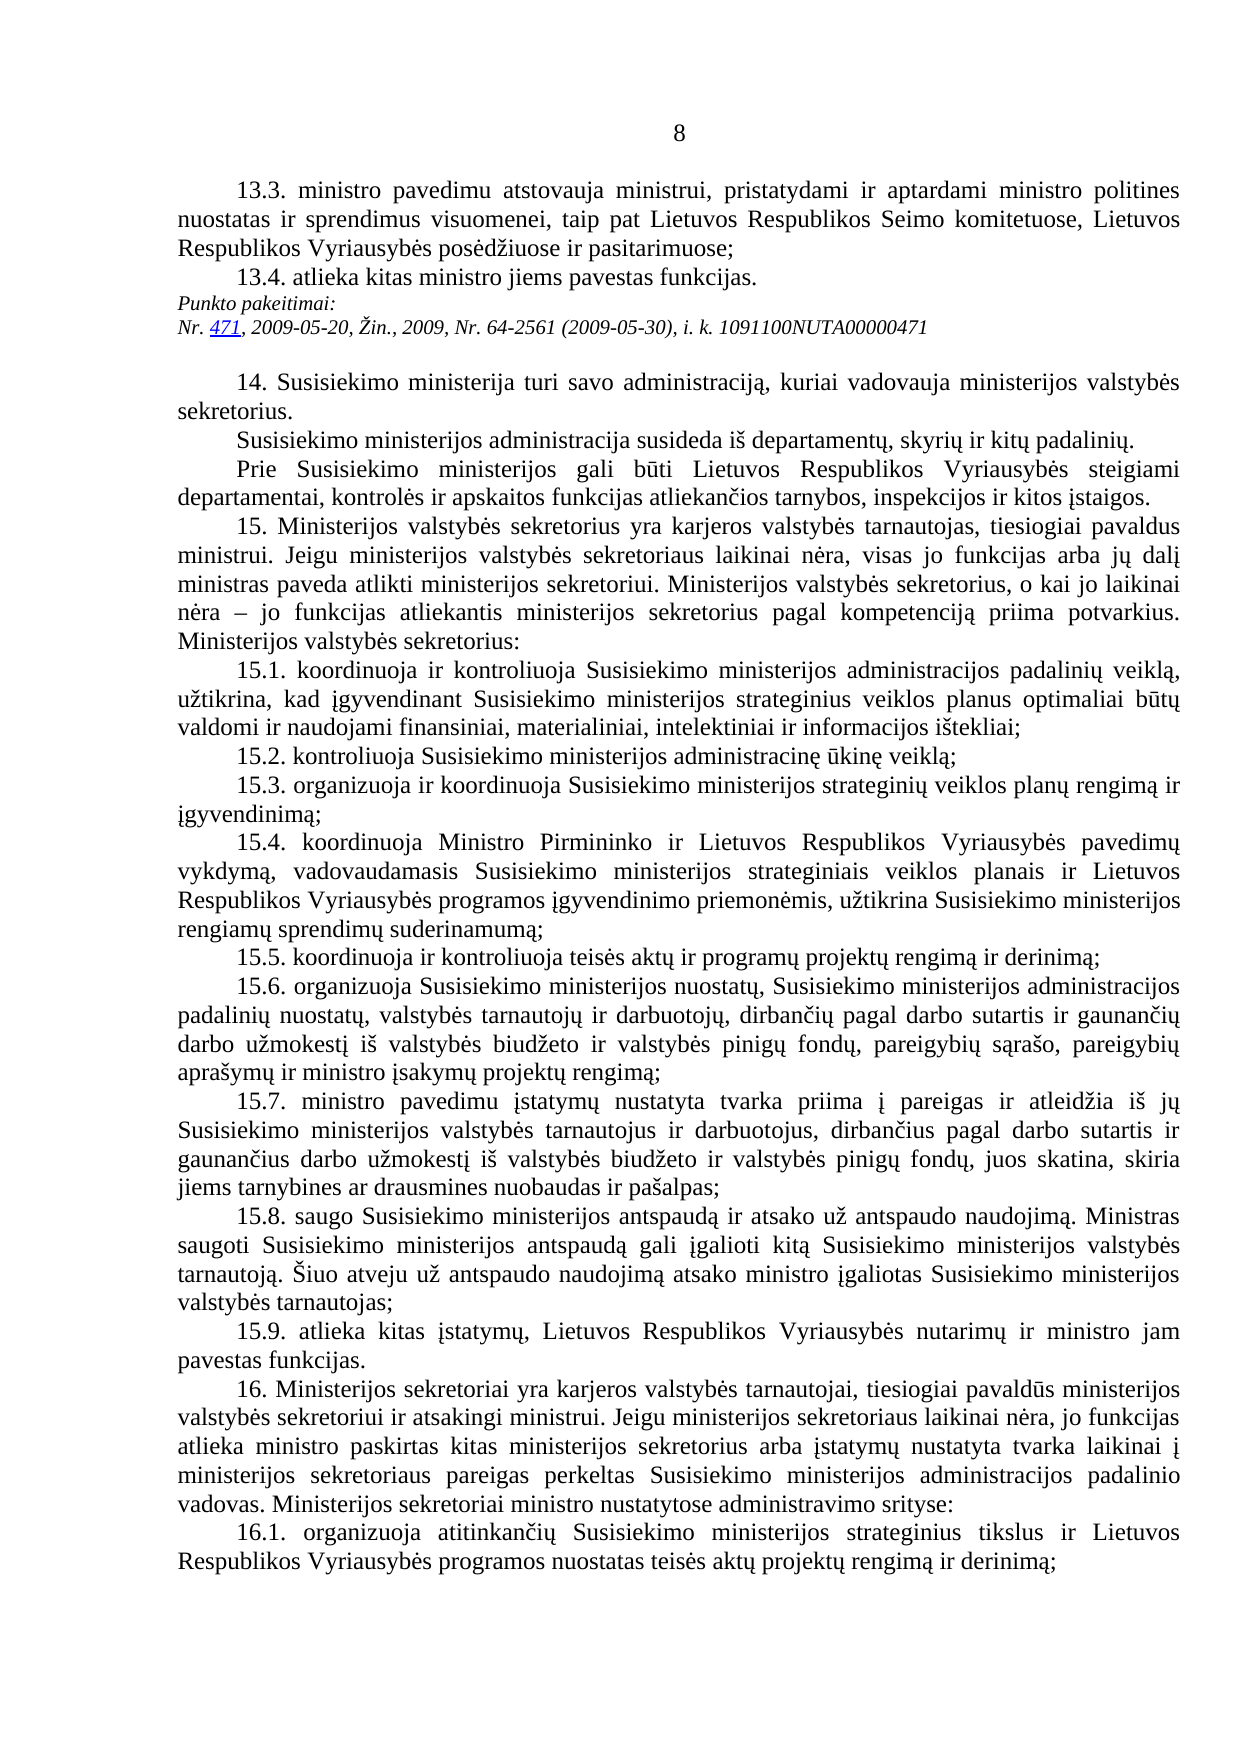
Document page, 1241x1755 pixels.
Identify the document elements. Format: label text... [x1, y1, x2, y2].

text 15.6. organizuoja Susisiekimo ministerijos nuostatų, Susisiekimo ministerijos administracijos padalinių nuostatų, valstybės tarnautojų ir darbuotojų, dirbančių pagal darbo sutartis ir gaunančių darbo užmokestį iš valstybės biudžeto ir valstybės pinigų fondų, pareigybių sąrašo, pareigybių aprašymų ir ministro įsakymų projektų rengimą; [177, 971, 1181, 1086]
text 15.8. saugo Susisiekimo ministerijos antspaudą ir atsako už antspaudo naudojimą. Ministras saugoti Susisiekimo ministerijos antspaudą gali įgalioti kitą Susisiekimo ministerijos valstybės tarnautoją. Šiuo atveju už antspaudo naudojimą atsako ministro įgaliotas Susisiekimo ministerijos valstybės tarnautojas; [177, 1201, 1181, 1316]
text Susisiekimo ministerijos administracija susideda iš departamentų, skyrių ir kitų padalinių. [177, 425, 1181, 454]
text 15.2. kontroliuoja Susisiekimo ministerijos administracinę ūkinę veiklą; [177, 741, 1181, 770]
text 16. Ministerijos sekretoriai yra karjeros valstybės tarnautojai, tiesiogiai pavaldūs ministerijos valstybės sekretoriui ir atsakingi ministrui. Jeigu ministerijos sekretoriaus laikinai nėra, jo funkcijas atlieka ministro paskirtas kitas ministerijos sekretorius arba įstatymų nustatyta tvarka laikinai į ministerijos sekretoriaus pareigas perkeltas Susisiekimo ministerijos administracijos padalinio vadovas. Ministerijos sekretoriai ministro nustatytose administravimo srityse: [177, 1374, 1181, 1517]
text 14. Susisiekimo ministerija turi savo administraciją, kuriai vadovauja ministerijos valstybės sekretorius. [177, 367, 1181, 425]
text 15.1. koordinuoja ir kontroliuoja Susisiekimo ministerijos administracijos padalinių veiklą, užtikrina, kad įgyvendinant Susisiekimo ministerijos strateginius veiklos planus optimaliai būtų valdomi ir naudojami finansiniai, materialiniai, intelektiniai ir informacijos ištekliai; [177, 655, 1181, 741]
text 15.9. atlieka kitas įstatymų, Lietuvos Respublikos Vyriausybės nutarimų ir ministro jam pavestas funkcijas. [177, 1316, 1181, 1374]
text Nr. 471, 2009-05-20, Žin., 2009, Nr. 64-2561 (2009-05-30), i. k. 1091100NUTA00000471 [177, 315, 1181, 339]
text 16.1. organizuoja atitinkančių Susisiekimo ministerijos strateginius tikslus ir Lietuvos Respublikos Vyriausybės programos nuostatas teisės aktų projektų rengimą ir derinimą; [177, 1517, 1181, 1575]
text 15. Ministerijos valstybės sekretorius yra karjeros valstybės tarnautojas, tiesiogiai pavaldus ministrui. Jeigu ministerijos valstybės sekretoriaus laikinai nėra, visas jo funkcijas arba jų dalį ministras paveda atlikti ministerijos sekretoriui. Ministerijos valstybės sekretorius, o kai jo laikinai nėra – jo funkcijas atliekantis ministerijos sekretorius pagal kompetenciją priima potvarkius. Ministerijos valstybės sekretorius: [177, 511, 1181, 655]
text Prie Susisiekimo ministerijos gali būti Lietuvos Respublikos Vyriausybės steigiami departamentai, kontrolės ir apskaitos funkcijas atliekančios tarnybos, inspekcijos ir kitos įstaigos. [177, 454, 1181, 511]
text 15.7. ministro pavedimu įstatymų nustatyta tvarka priima į pareigas ir atleidžia iš jų Susisiekimo ministerijos valstybės tarnautojus ir darbuotojus, dirbančius pagal darbo sutartis ir gaunančius darbo užmokestį iš valstybės biudžeto ir valstybės pinigų fondų, juos skatina, skiria jiems tarnybines ar drausmines nuobaudas ir pašalpas; [177, 1086, 1181, 1201]
text 15.5. koordinuoja ir kontroliuoja teisės aktų ir programų projektų rengimą ir derinimą; [177, 942, 1181, 971]
text 15.3. organizuoja ir koordinuoja Susisiekimo ministerijos strateginių veiklos planų rengimą ir įgyvendinimą; [177, 770, 1181, 827]
text 13.3. ministro pavedimu atstovauja ministrui, pristatydami ir aptardami ministro politines nuostatas ir sprendimus visuomenei, taip pat Lietuvos Respublikos Seimo komitetuose, Lietuvos Respublikos Vyriausybės posėdžiuose ir pasitarimuose; [177, 176, 1181, 262]
text 15.4. koordinuoja Ministro Pirmininko ir Lietuvos Respublikos Vyriausybės pavedimų vykdymą, vadovaudamasis Susisiekimo ministerijos strateginiais veiklos planais ir Lietuvos Respublikos Vyriausybės programos įgyvendinimo priemonėmis, užtikrina Susisiekimo ministerijos rengiamų sprendimų suderinamumą; [177, 827, 1181, 942]
text Punkto pakeitimai: [177, 291, 1181, 315]
text 13.4. atlieka kitas ministro jiems pavestas funkcijas. [177, 262, 1181, 291]
